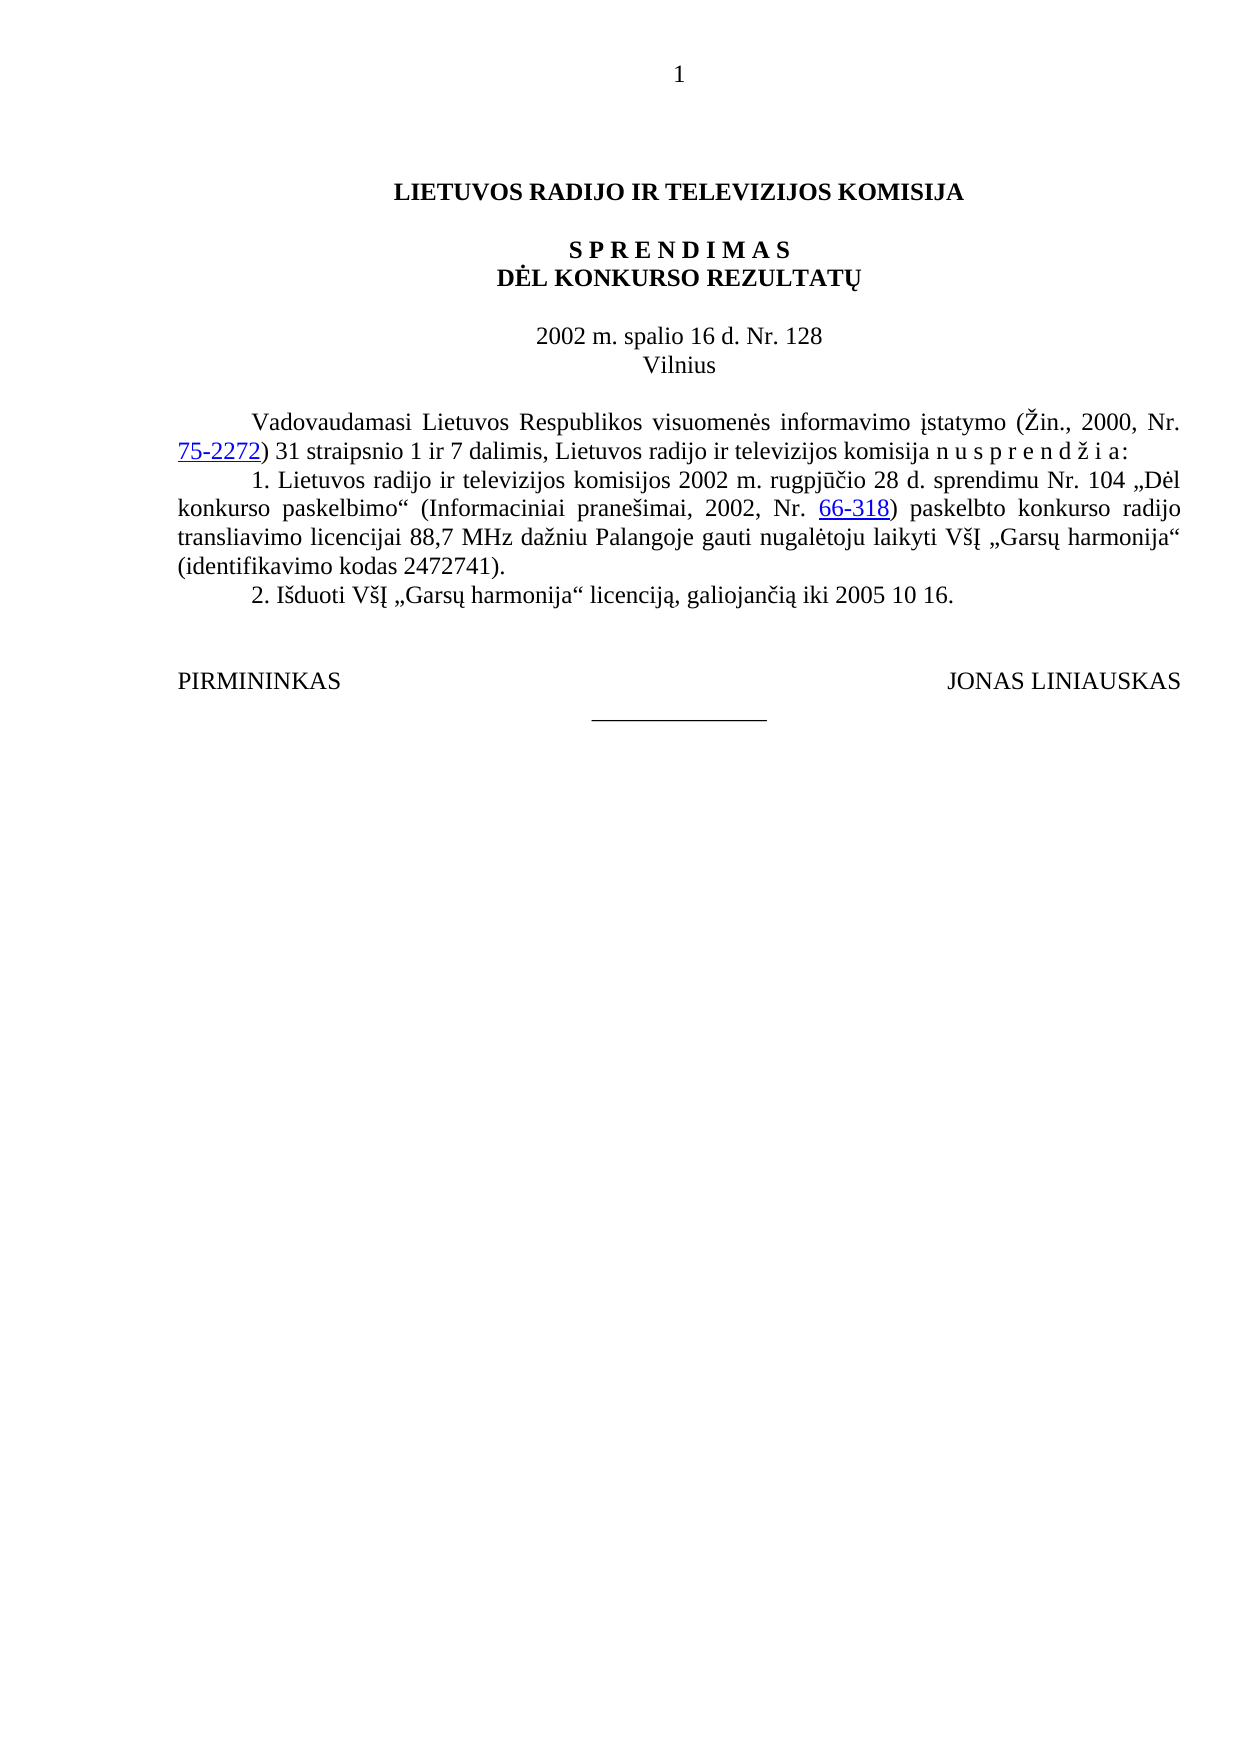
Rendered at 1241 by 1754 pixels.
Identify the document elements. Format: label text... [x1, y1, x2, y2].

text 1. Lietuvos radijo ir televizijos komisijos 2002 m. rugpjūčio 28 d. sprendimu Nr. 104 „Dėl konkurso paskelbimo“ (Informaciniai pranešimai, 2002, Nr. 66-318) paskelbto konkurso radijo transliavimo licencijai 88,7 MHz dažniu Palangoje gauti nugalėtoju laikyti VšĮ „Garsų harmonija“ (identifikavimo kodas 2472741). [177, 465, 1181, 580]
text LIETUVOS RADIJO IR TELEVIZIJOS KOMISIJA [177, 177, 1181, 206]
text PIRMININKAS JONAS LINIAUSKAS [177, 666, 1181, 695]
text DĖL KONKURSO REZULTATŲ [177, 263, 1181, 292]
text Vilnius [177, 350, 1181, 378]
text 2002 m. spalio 16 d. Nr. 128 [177, 321, 1181, 350]
text S P R E N D I M A S [177, 235, 1181, 263]
text 2. Išduoti VšĮ „Garsų harmonija“ licenciją, galiojančią iki 2005 10 16. [177, 580, 1181, 608]
text ______________ [177, 695, 1181, 723]
text Vadovaudamasi Lietuvos Respublikos visuomenės informavimo įstatymo (Žin., 2000, Nr. 75-2272) 31 straipsnio 1 ir 7 dalimis, Lietuvos radijo ir televizijos komisija nusprendžia: [177, 407, 1181, 465]
